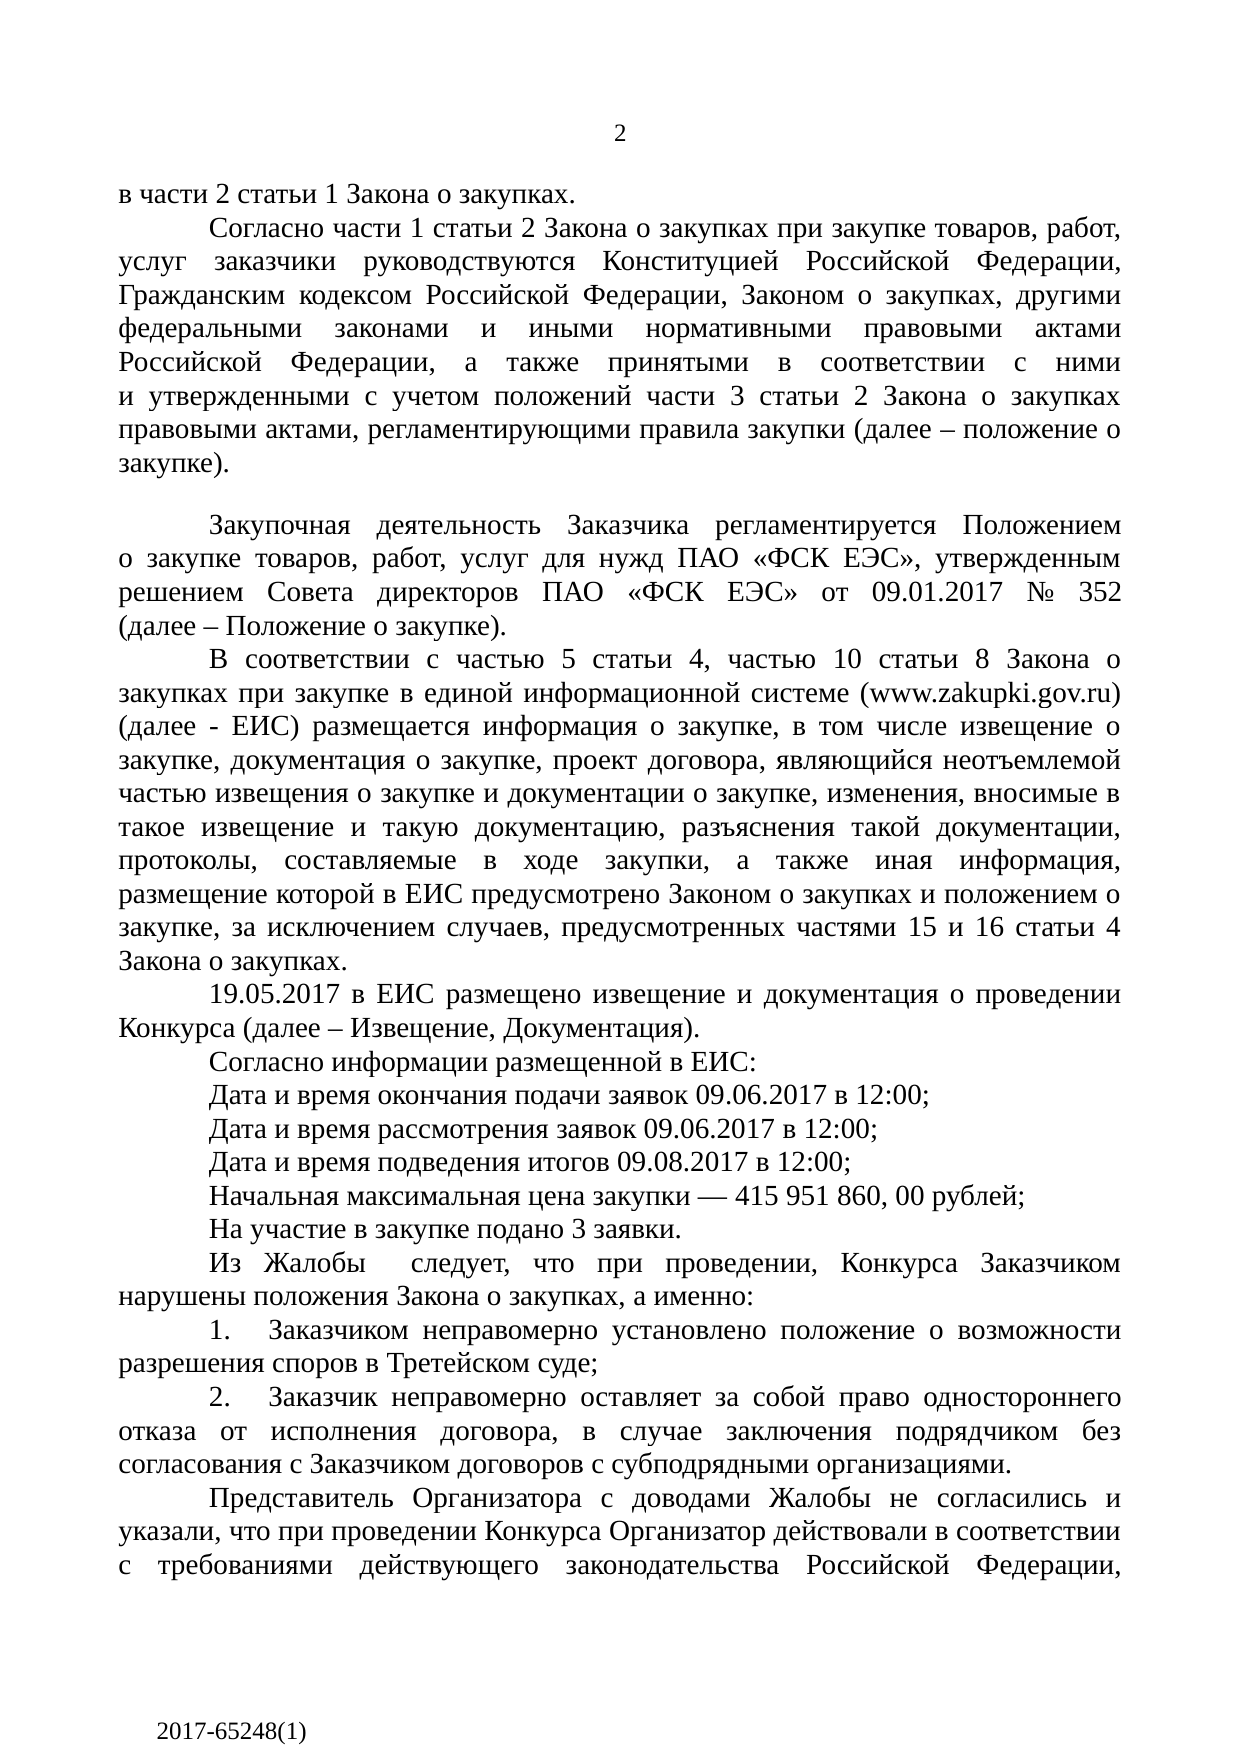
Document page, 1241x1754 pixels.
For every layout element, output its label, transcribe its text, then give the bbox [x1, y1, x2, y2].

list Заказчик неправомерно оставляет за собой право одностороннего отказа от исполнения договора, в случае заключения подрядчиком без согласования с Заказчиком договоров с субподрядными организациями. [118, 1379, 1122, 1480]
text Согласно части 1 статьи 2 Закона о закупках при закупке товаров, работ, услуг заказчики руководствуются Конституцией Российской Федерации, Гражданским кодексом Российской Федерации, Законом о закупках, другими федеральными законами и иными нормативными правовыми актами Российской Федерации, а также принятыми в соответствии с ними и утвержденными с учетом положений части 3 статьи 2 Закона о закупках правовыми актами, регламентирующими правила закупки (далее – положение о закупке). [118, 210, 1122, 478]
text Дата и время окончания подачи заявок 09.06.2017 в 12:00; [118, 1077, 1122, 1111]
text Согласно информации размещенной в ЕИС: [118, 1044, 1122, 1077]
text 19.05.2017 в ЕИС размещено извещение и документация о проведении Конкурса (далее – Извещение, Документация). [118, 977, 1122, 1044]
text Начальная максимальная цена закупки — 415 951 860, 00 рублей; [118, 1178, 1122, 1211]
list Заказчиком неправомерно установлено положение о возможности разрешения споров в Третейском суде; [118, 1312, 1122, 1379]
text Дата и время рассмотрения заявок 09.06.2017 в 12:00; [118, 1111, 1122, 1144]
text В соответствии с частью 5 статьи 4, частью 10 статьи 8 Закона о закупках при закупке в единой информационной системе (www.zakupki.gov.ru) (далее - ЕИС) размещается информация о закупке, в том числе извещение о закупке, документация о закупке, проект договора, являющийся неотъемлемой частью извещения о закупке и документации о закупке, изменения, вносимые в такое извещение и такую документацию, разъяснения такой документации, протоколы, составляемые в ходе закупки, а также иная информация, размещение которой в ЕИС предусмотрено Законом о закупках и положением о закупке, за исключением случаев, предусмотренных частями 15 и 16 статьи 4 Закона о закупках. [118, 641, 1122, 977]
text Из Жалобы следует, что при проведении, Конкурса Заказчиком нарушены положения Закона о закупках, а именно: [118, 1245, 1122, 1312]
text Представитель Организатора с доводами Жалобы не согласились и указали, что при проведении Конкурса Организатор действовали в соответствии с требованиями действующего законодательства Российской Федерации, [118, 1480, 1122, 1580]
text На участие в закупке подано 3 заявки. [118, 1211, 1122, 1245]
text Дата и время подведения итогов 09.08.2017 в 12:00; [118, 1144, 1122, 1178]
text Закупочная деятельность Заказчика регламентируется Положением о закупке товаров, работ, услуг для нужд ПАО «ФСК ЕЭС», утвержденным решением Совета директоров ПАО «ФСК ЕЭС» от 09.01.2017 № 352 (далее – Положение о закупке). [118, 507, 1122, 641]
text в части 2 статьи 1 Закона о закупках. [118, 176, 1122, 210]
